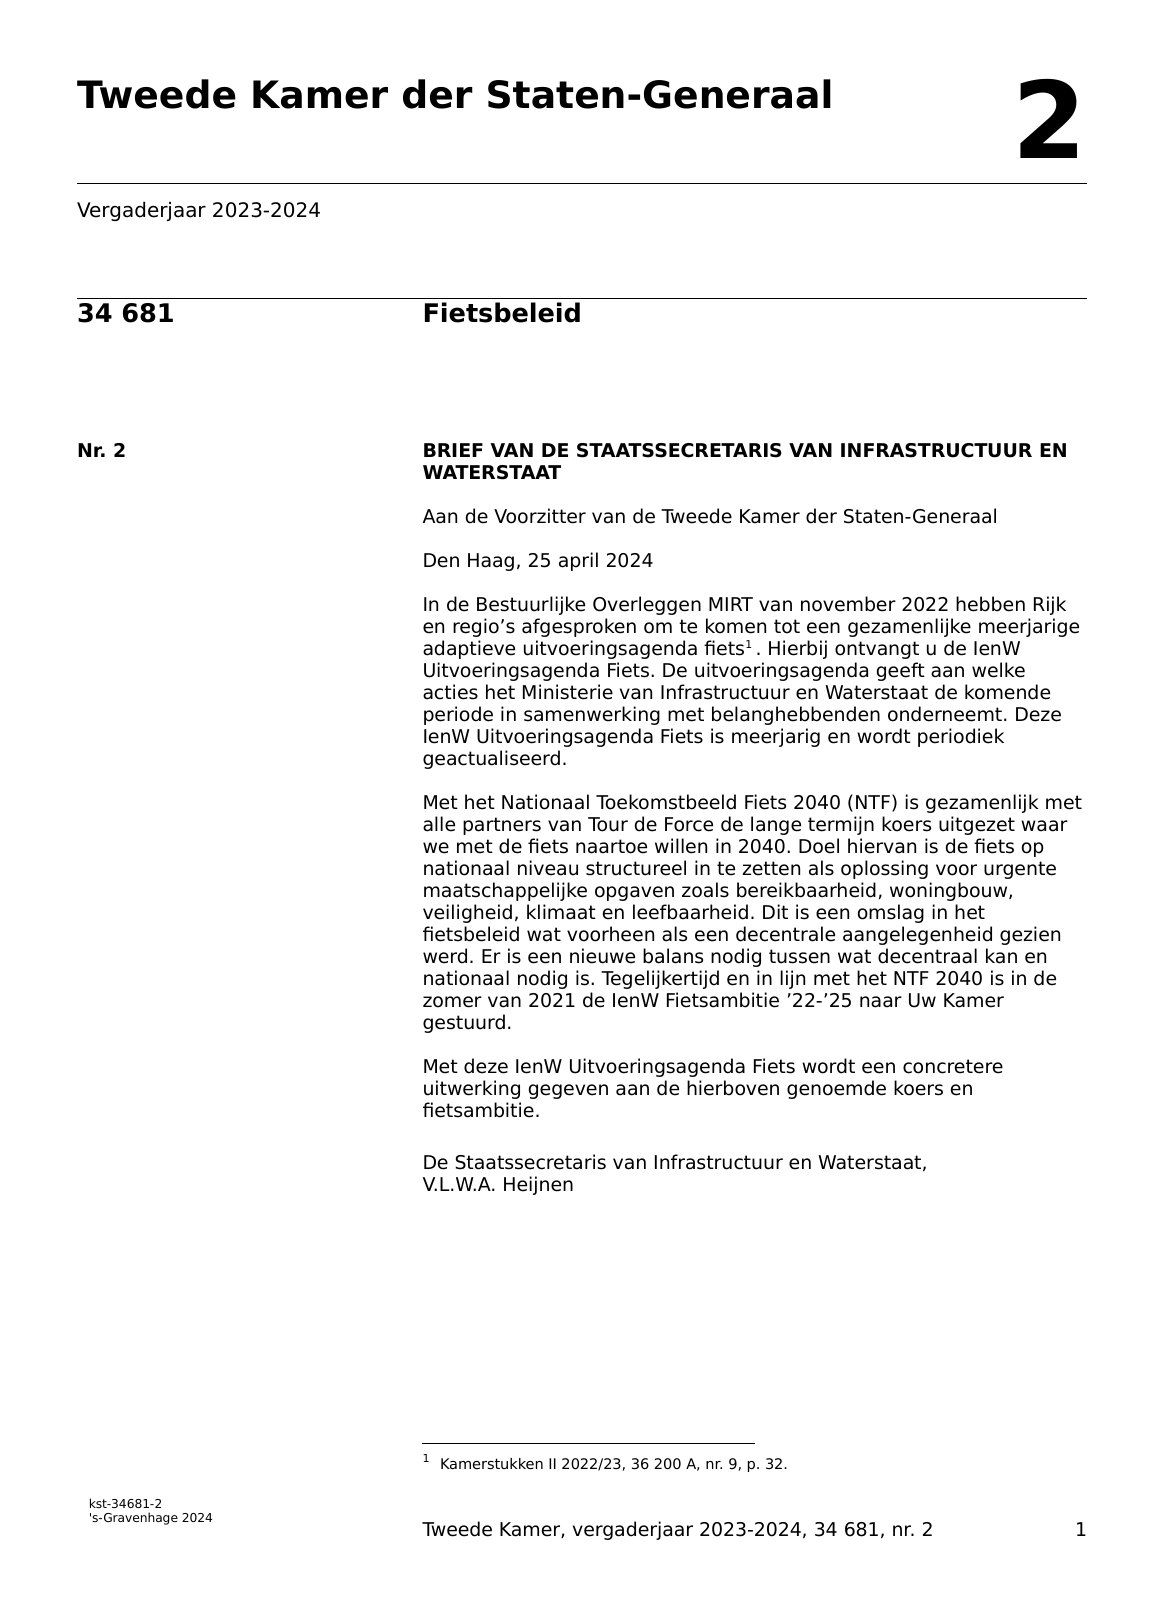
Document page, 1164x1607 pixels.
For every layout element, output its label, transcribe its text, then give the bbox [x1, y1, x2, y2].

text Met het Nationaal Toekomstbeeld Fiets 2040 (NTF) is gezamenlijk met alle partners van Tour de Force de lange termijn koers uitgezet waar we met de fiets naartoe willen in 2040. Doel hiervan is de fiets op nationaal niveau structureel in te zetten als oplossing voor urgente maatschappelijke opgaven zoals bereikbaarheid, woningbouw, veiligheid, klimaat en leefbaarheid. Dit is een omslag in het fietsbeleid wat voorheen als een decentrale aangelegenheid gezien werd. Er is een nieuwe balans nodig tussen wat decentraal kan en nationaal nodig is. Tegelijkertijd en in lijn met het NTF 2040 is in de zomer van 2021 de IenW Fietsambitie ’22-’25 naar Uw Kamer gestuurd. [422, 792, 1087, 1034]
text Met deze IenW Uitvoeringsagenda Fiets wordt een concretere uitwerking gegeven aan de hierboven genoemde koers en fietsambitie. [422, 1056, 1087, 1122]
subtitle 34 681 Fietsbeleid [77, 299, 1087, 329]
table_header 2 [886, 59, 1087, 183]
table_header Tweede Kamer der Staten-Generaal [77, 59, 886, 183]
table_cell Vergaderjaar 2023-2024 [77, 184, 1087, 298]
text kst-34681-2 [88, 1497, 323, 1511]
text In de Bestuurlijke Overleggen MIRT van november 2022 hebben Rijk en regio’s afgesproken om te komen tot een gezamenlijke meerjarige adaptieve uitvoeringsagenda fiets. Hierbij ontvangt u de IenW Uitvoeringsagenda Fiets. De uitvoeringsagenda geeft aan welke acties het Ministerie van Infrastructuur en Waterstaat de komende periode in samenwerking met belanghebbenden onderneemt. Deze IenW Uitvoeringsagenda Fiets is meerjarig en wordt periodiek geactualiseerd. [422, 594, 1087, 770]
text Den Haag, 25 april 2024 [422, 550, 1087, 572]
text 's-Gravenhage 2024 [88, 1511, 323, 1525]
text De Staatssecretaris van Infrastructuur en Waterstaat, V.L.W.A. Heijnen [422, 1152, 1087, 1196]
text Aan de Voorzitter van de Tweede Kamer der Staten-Generaal [422, 506, 1087, 528]
text Kamerstukken II 2022/23, 36 200 A, nr. 9, p. 32. [422, 1452, 1087, 1474]
subtitle Nr. 2 BRIEF VAN DE STAATSSECRETARIS VAN INFRASTRUCTUUR EN WATERSTAAT [77, 440, 1087, 484]
